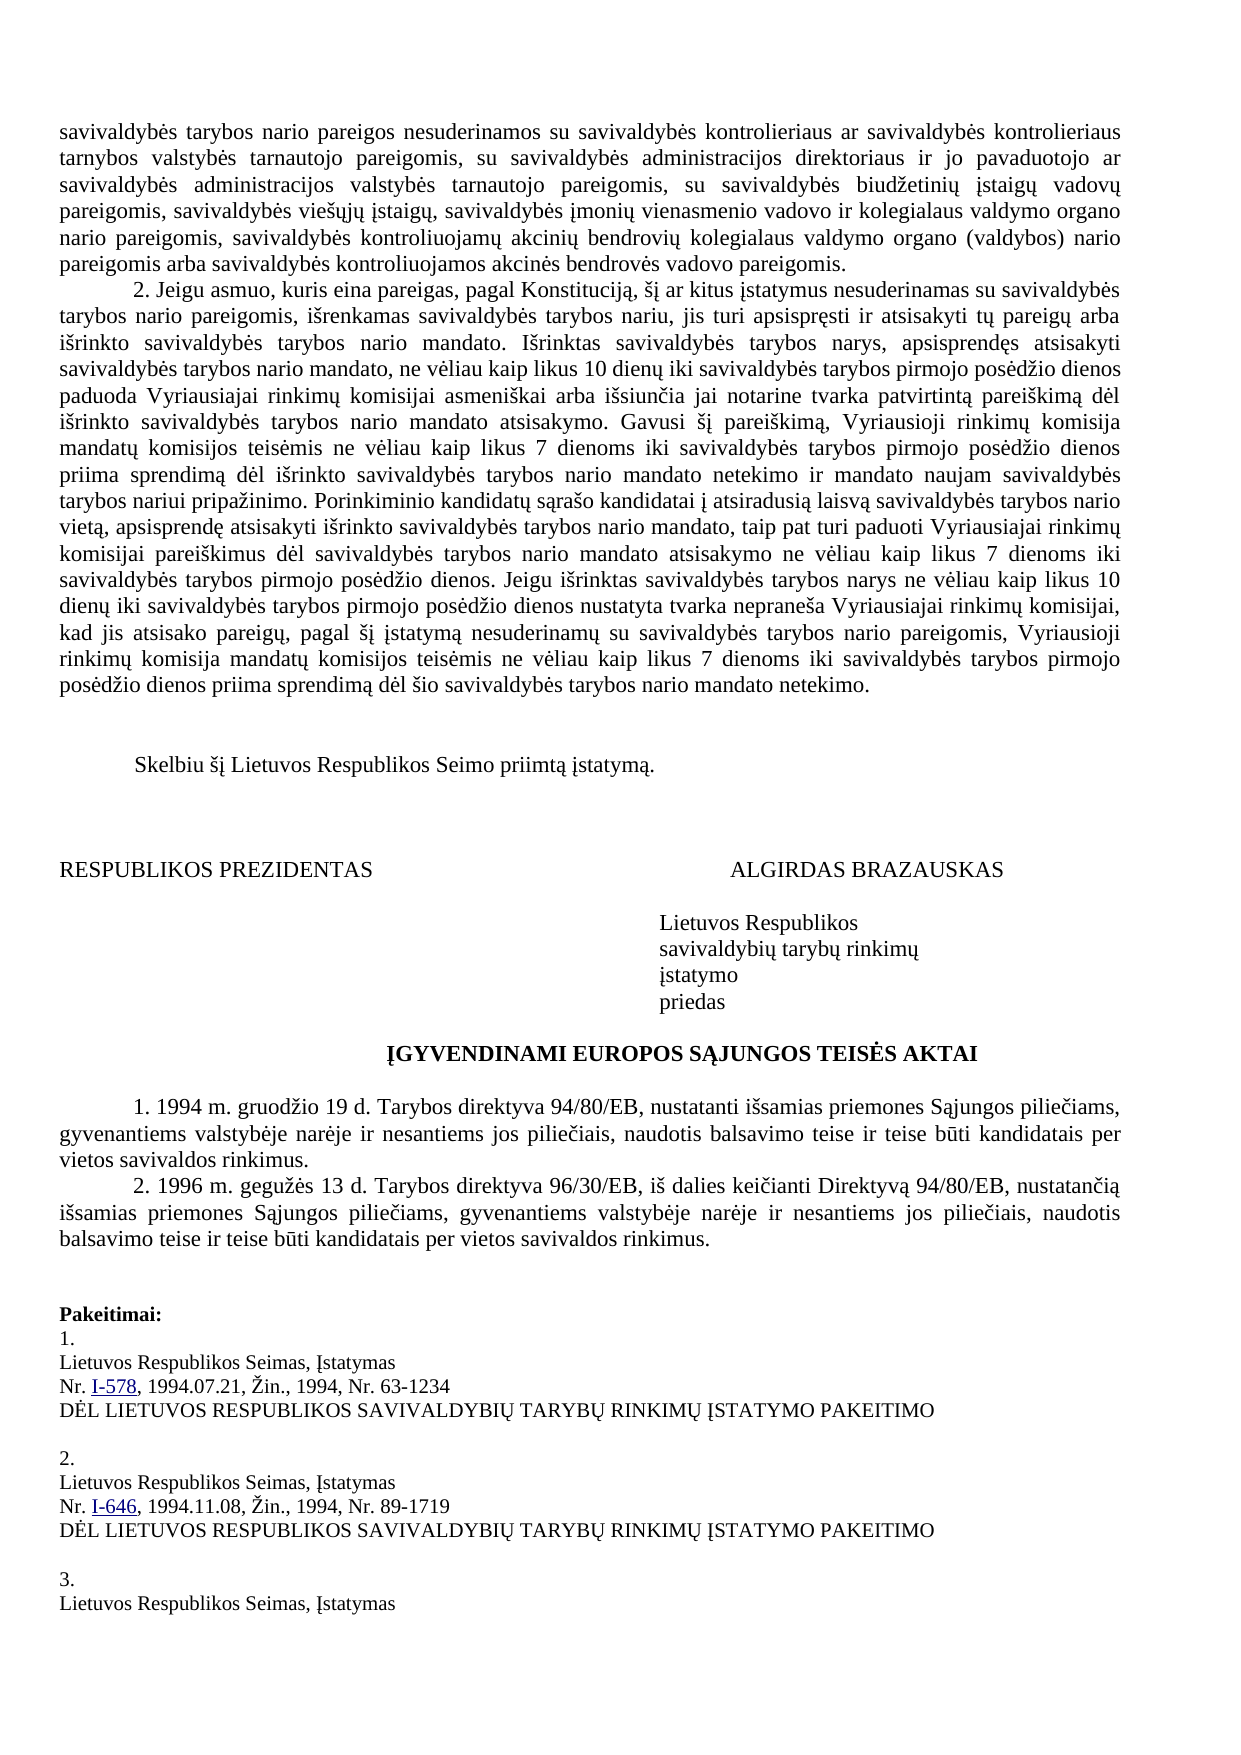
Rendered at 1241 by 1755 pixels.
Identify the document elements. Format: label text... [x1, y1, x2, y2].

text Lietuvos Respublikos Seimas, Įstatymas [59, 1470, 1122, 1494]
text 1. [59, 1326, 1122, 1350]
text priedas [59, 988, 1122, 1014]
text Lietuvos Respublikos Seimas, Įstatymas [59, 1591, 1122, 1614]
text Skelbiu šį Lietuvos Respublikos Seimo priimtą įstatymą. [59, 751, 1122, 777]
text 2. Jeigu asmuo, kuris eina pareigas, pagal Konstituciją, šį ar kitus įstatymus nesuderinamas su savivaldybės tarybos nario pareigomis, išrenkamas savivaldybės tarybos nariu, jis turi apsispręsti ir atsisakyti tų pareigų arba išrinkto savivaldybės tarybos nario mandato. Išrinktas savivaldybės tarybos narys, apsisprendęs atsisakyti savivaldybės tarybos nario mandato, ne vėliau kaip likus 10 dienų iki savivaldybės tarybos pirmojo posėdžio dienos paduoda Vyriausiajai rinkimų komisijai asmeniškai arba išsiunčia jai notarine tvarka patvirtintą pareiškimą dėl išrinkto savivaldybės tarybos nario mandato atsisakymo. Gavusi šį pareiškimą, Vyriausioji rinkimų komisija mandatų komisijos teisėmis ne vėliau kaip likus 7 dienoms iki savivaldybės tarybos pirmojo posėdžio dienos priima sprendimą dėl išrinkto savivaldybės tarybos nario mandato netekimo ir mandato naujam savivaldybės tarybos nariui pripažinimo. Porinkiminio kandidatų sąrašo kandidatai į atsiradusią laisvą savivaldybės tarybos nario vietą, apsisprendę atsisakyti išrinkto savivaldybės tarybos nario mandato, taip pat turi paduoti Vyriausiajai rinkimų komisijai pareiškimus dėl savivaldybės tarybos nario mandato atsisakymo ne vėliau kaip likus 7 dienoms iki savivaldybės tarybos pirmojo posėdžio dienos. Jeigu išrinktas savivaldybės tarybos narys ne vėliau kaip likus 10 dienų iki savivaldybės tarybos pirmojo posėdžio dienos nustatyta tvarka nepraneša Vyriausiajai rinkimų komisijai, kad jis atsisako pareigų, pagal šį įstatymą nesuderinamų su savivaldybės tarybos nario pareigomis, Vyriausioji rinkimų komisija mandatų komisijos teisėmis ne vėliau kaip likus 7 dienoms iki savivaldybės tarybos pirmojo posėdžio dienos priima sprendimą dėl šio savivaldybės tarybos nario mandato netekimo. [59, 276, 1122, 698]
text RESPUBLIKOS PREZIDENTAS ALGIRDAS BRAZAUSKAS [59, 856, 1122, 882]
text Nr. I-646, 1994.11.08, Žin., 1994, Nr. 89-1719 [59, 1494, 1122, 1518]
text DĖL LIETUVOS RESPUBLIKOS SAVIVALDYBIŲ TARYBŲ RINKIMŲ ĮSTATYMO PAKEITIMO [59, 1518, 1122, 1542]
text 3. [59, 1566, 1122, 1591]
text 1. 1994 m. gruodžio 19 d. Tarybos direktyva 94/80/EB, nustatanti išsamias priemones Sąjungos piliečiams, gyvenantiems valstybėje narėje ir nesantiems jos piliečiais, naudotis balsavimo teise ir teise būti kandidatais per vietos savivaldos rinkimus. [59, 1093, 1122, 1172]
text 2. [59, 1446, 1122, 1470]
text Lietuvos Respublikos Seimas, Įstatymas [59, 1350, 1122, 1374]
text savivaldybės tarybos nario pareigos nesuderinamos su savivaldybės kontrolieriaus ar savivaldybės kontrolieriaus tarnybos valstybės tarnautojo pareigomis, su savivaldybės administracijos direktoriaus ir jo pavaduotojo ar savivaldybės administracijos valstybės tarnautojo pareigomis, su savivaldybės biudžetinių įstaigų vadovų pareigomis, savivaldybės viešųjų įstaigų, savivaldybės įmonių vienasmenio vadovo ir kolegialaus valdymo organo nario pareigomis, savivaldybės kontroliuojamų akcinių bendrovių kolegialaus valdymo organo (valdybos) nario pareigomis arba savivaldybės kontroliuojamos akcinės bendrovės vadovo pareigomis. [59, 118, 1122, 276]
subtitle ĮGYVENDINAMI EUROPOS SĄJUNGOS TEISĖS AKTAI [59, 1041, 1240, 1067]
text Lietuvos Respublikos [59, 909, 1122, 935]
text Nr. I-578, 1994.07.21, Žin., 1994, Nr. 63-1234 [59, 1374, 1122, 1398]
text Pakeitimai: [59, 1302, 1122, 1326]
text savivaldybių tarybų rinkimų [59, 935, 1122, 961]
text DĖL LIETUVOS RESPUBLIKOS SAVIVALDYBIŲ TARYBŲ RINKIMŲ ĮSTATYMO PAKEITIMO [59, 1398, 1122, 1422]
text įstatymo [59, 961, 1122, 988]
text 2. 1996 m. gegužės 13 d. Tarybos direktyva 96/30/EB, iš dalies keičianti Direktyvą 94/80/EB, nustatančią išsamias priemones Sąjungos piliečiams, gyvenantiems valstybėje narėje ir nesantiems jos piliečiais, naudotis balsavimo teise ir teise būti kandidatais per vietos savivaldos rinkimus. [59, 1172, 1122, 1251]
